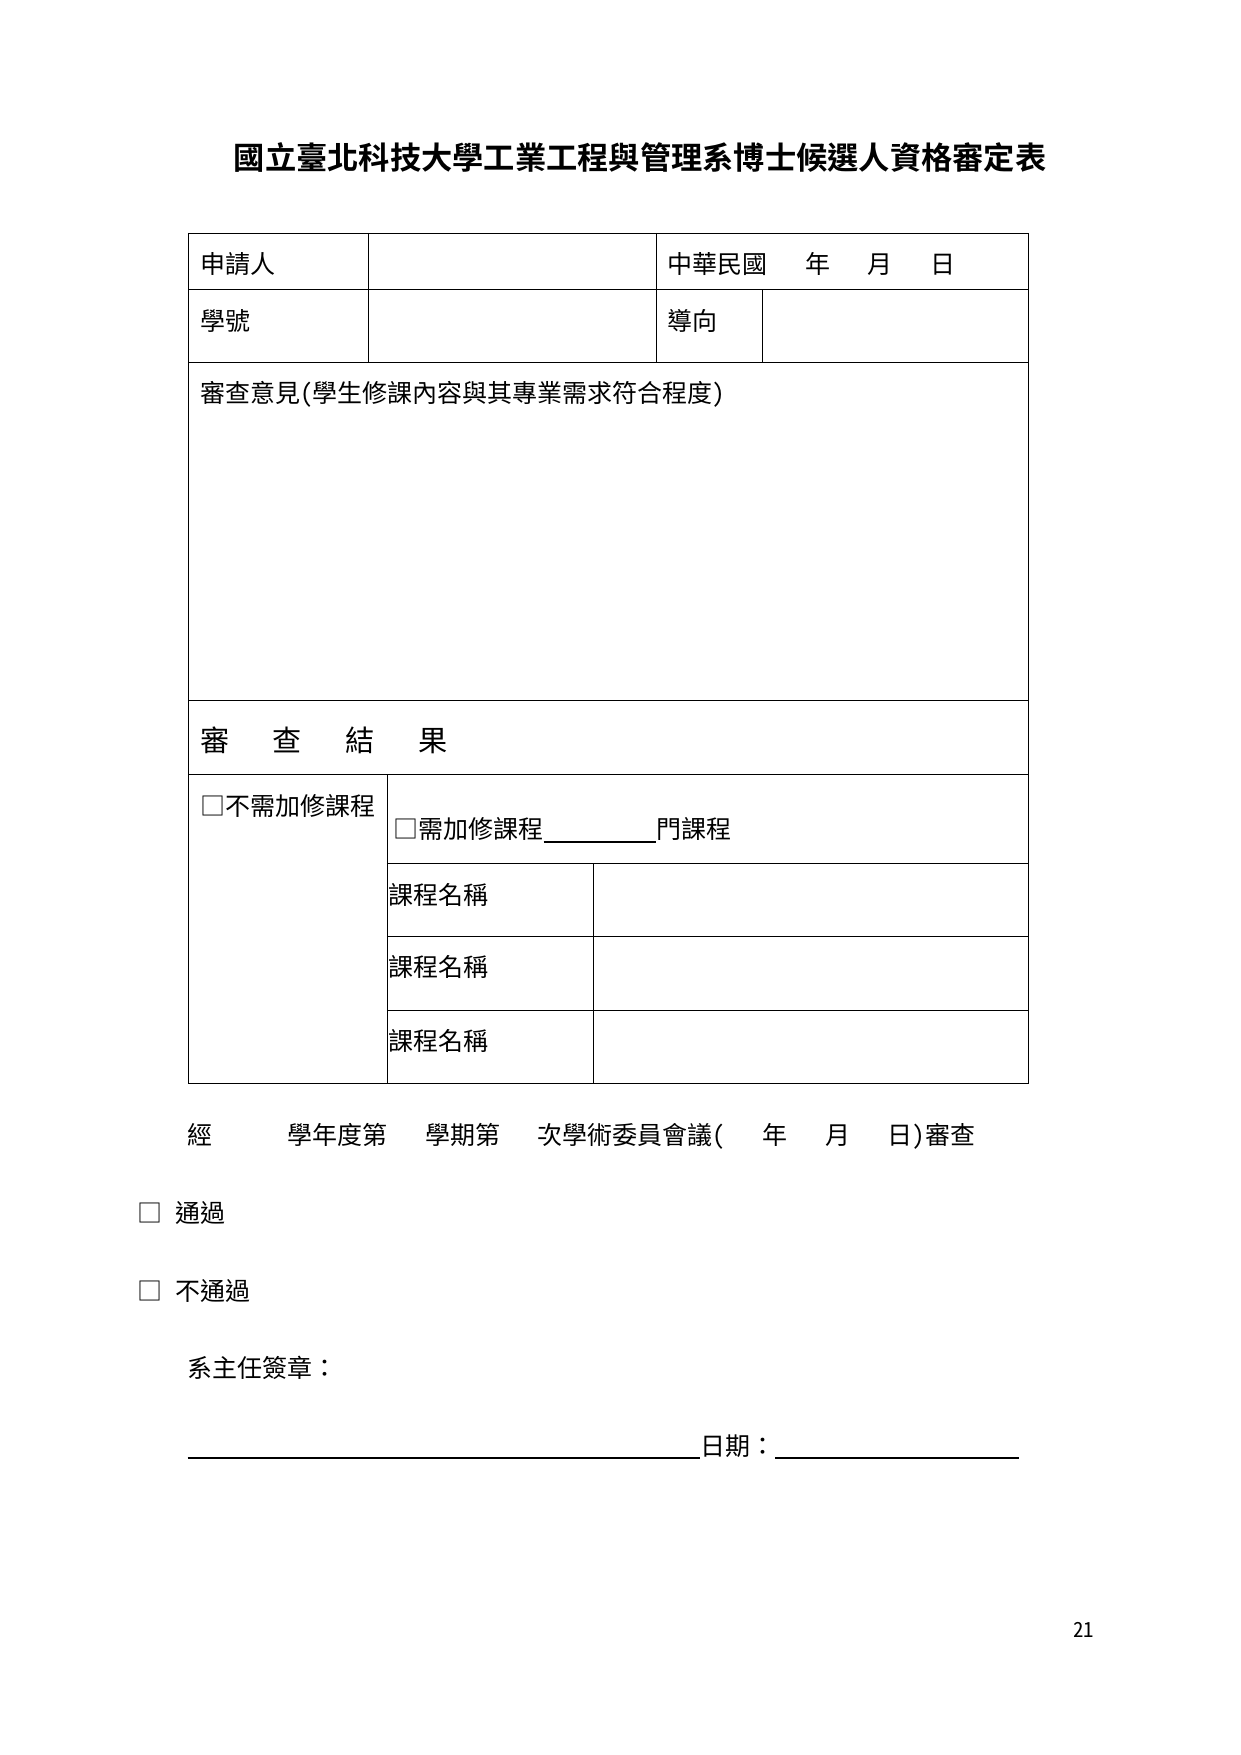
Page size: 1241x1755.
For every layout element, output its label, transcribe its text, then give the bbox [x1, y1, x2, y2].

table_cell 審查意見(學生修課內容與其專業需求符合程度) [189, 363, 1028, 699]
text 21 [175, 1613, 1093, 1643]
table_cell 學號 [189, 290, 368, 362]
table_cell [594, 937, 1028, 1010]
table_cell □需加修課程 門課程 [388, 775, 1028, 863]
list 不通過 [137, 1271, 1105, 1307]
list 通過 [137, 1193, 1105, 1229]
table_cell 課程名稱 [388, 937, 593, 1010]
text 系主任簽章： [187, 1349, 1105, 1385]
table_cell 審 查 結 果 [189, 701, 1028, 774]
text 國立臺北科技大學工業工程與管理系博士候選人資格審定表 [233, 129, 1105, 179]
text 經 學年度第 學期第 次學術委員會議( 年 月 日)審查 [187, 1116, 1105, 1152]
table_cell 課程名稱 [388, 864, 593, 936]
table_header [369, 234, 656, 289]
table_cell □不需加修課程 [189, 775, 387, 1083]
table_cell 課程名稱 [388, 1011, 593, 1083]
table_cell 導向 [657, 290, 762, 362]
table_cell [594, 864, 1028, 936]
table_cell [594, 1011, 1028, 1083]
table_cell [369, 290, 656, 362]
table_cell [763, 290, 1028, 362]
table_header 中華民國 年 月 日 [657, 234, 1028, 289]
text 日期： [187, 1426, 1105, 1463]
table_header 申請人 [189, 234, 368, 289]
